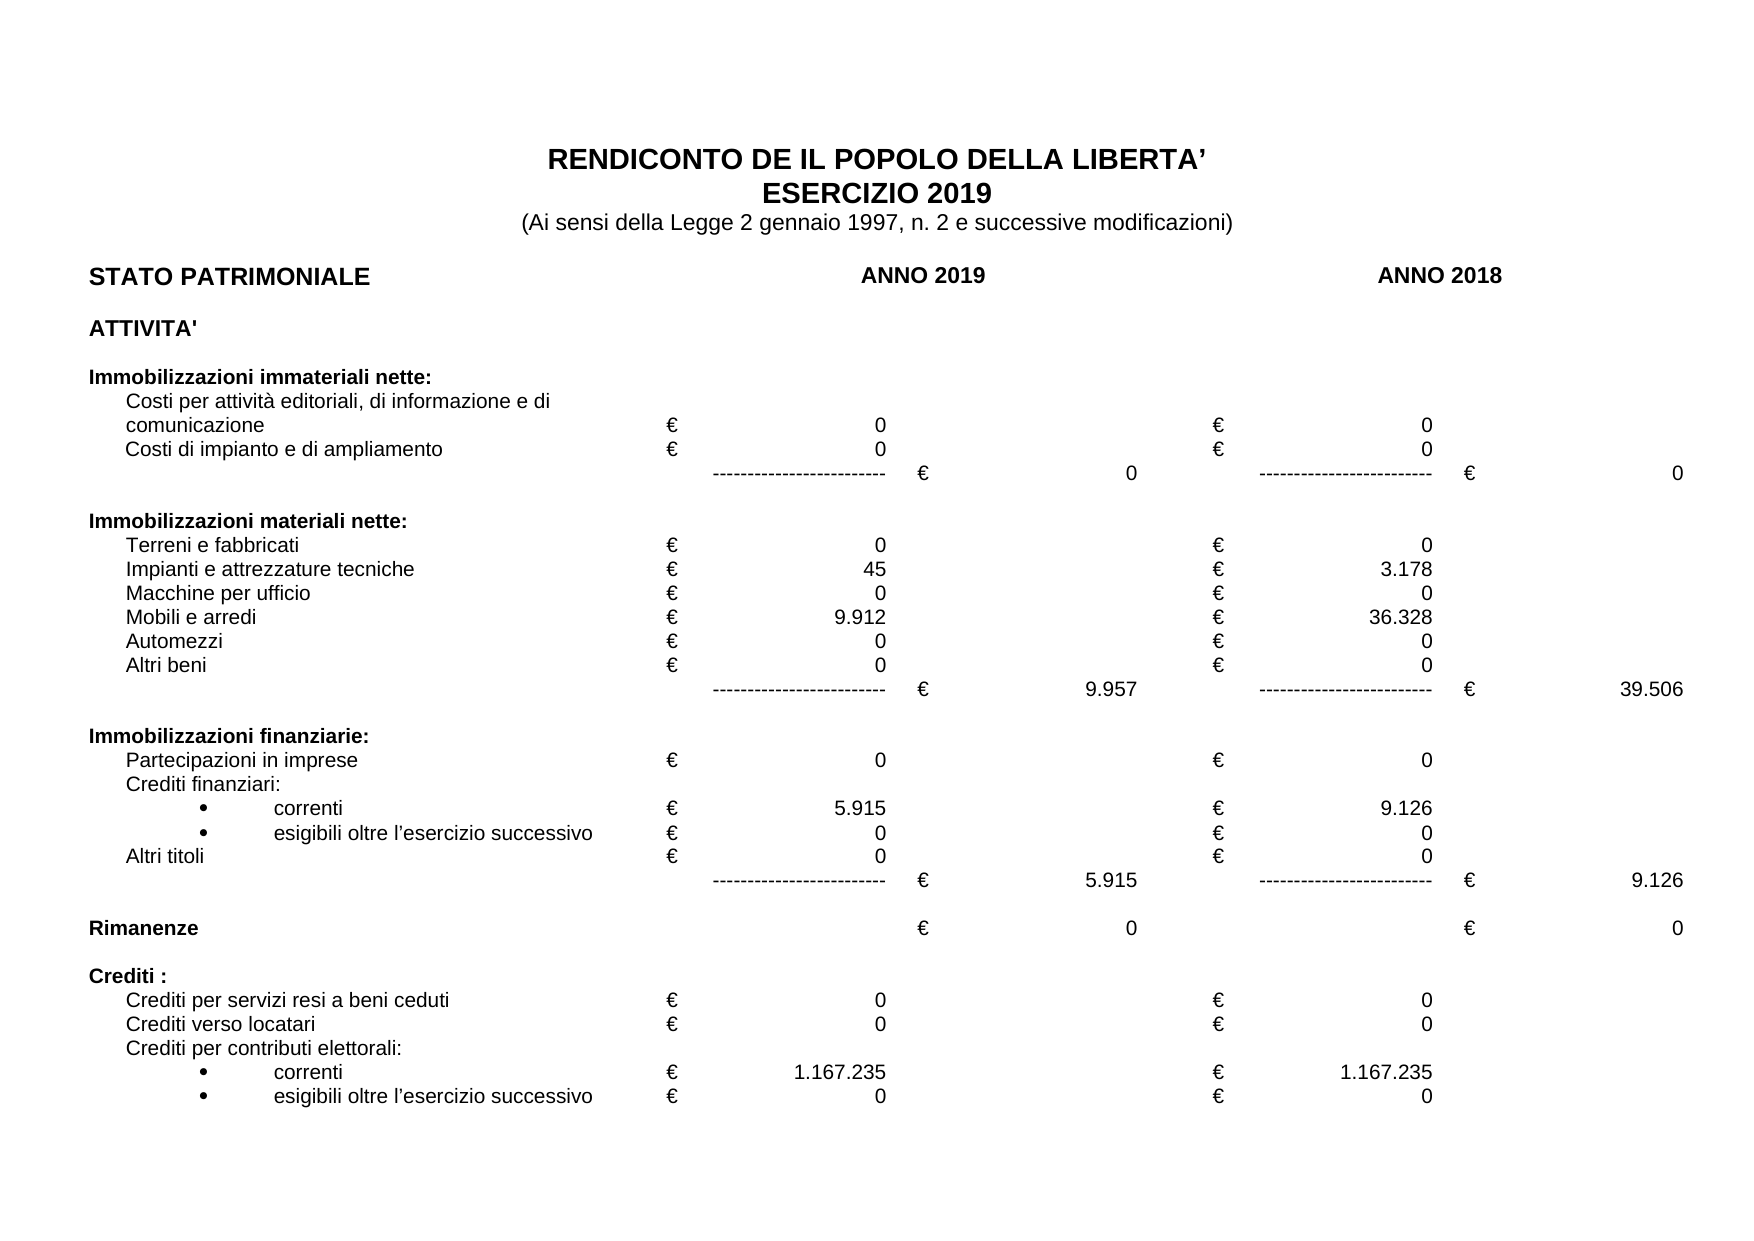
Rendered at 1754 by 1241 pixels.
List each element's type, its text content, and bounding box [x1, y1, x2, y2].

table_cell [1499, 964, 1691, 988]
table_cell [1440, 988, 1499, 1012]
table_cell [1144, 291, 1189, 315]
table_cell [1440, 748, 1499, 772]
table_cell [642, 940, 701, 964]
table_cell [701, 341, 893, 365]
table_cell [1499, 341, 1691, 365]
table_cell [701, 291, 893, 315]
table_cell [893, 820, 952, 844]
table_cell [81, 700, 642, 724]
table_cell Crediti finanziari: [81, 772, 642, 796]
table_cell [893, 748, 952, 772]
table_cell ------------------------- [701, 461, 893, 485]
table_cell [81, 892, 642, 916]
table_cell Immobilizzazioni finanziarie: [81, 724, 642, 748]
table_cell 0 [701, 581, 893, 604]
table_cell [1440, 796, 1499, 820]
table_cell [1144, 629, 1189, 652]
table_cell [1440, 315, 1499, 341]
table_cell [953, 1036, 1144, 1060]
table_cell [1144, 940, 1189, 964]
table_cell [1144, 1036, 1189, 1060]
table_cell [1499, 291, 1691, 315]
table_cell [1144, 365, 1189, 389]
table_cell 0 [1248, 629, 1440, 652]
table_cell [893, 844, 952, 868]
table_cell 0 [701, 533, 893, 557]
table_cell [642, 676, 701, 700]
table_cell 0 [1248, 581, 1440, 604]
table_cell [893, 365, 952, 389]
table_cell 0 [953, 461, 1144, 485]
table_cell [1144, 796, 1189, 820]
table_cell [953, 796, 1144, 820]
table_cell [701, 724, 893, 748]
table_cell [1144, 485, 1189, 509]
table_cell [1499, 796, 1691, 820]
table_cell € [1189, 581, 1248, 604]
table_cell Crediti verso locatari [81, 1012, 642, 1036]
table_cell € [642, 844, 701, 868]
table_cell [953, 365, 1144, 389]
table_cell 1.167.235 [1248, 1060, 1440, 1084]
table_cell [1144, 748, 1189, 772]
table_cell [1499, 844, 1691, 868]
table_cell [953, 724, 1144, 748]
table_cell [953, 389, 1144, 437]
table_cell [81, 291, 642, 315]
table_cell 0 [1248, 653, 1440, 676]
table_cell [1189, 315, 1248, 341]
table_cell [1499, 509, 1691, 533]
table_cell [81, 341, 642, 365]
table_cell [1189, 291, 1248, 315]
table_cell [953, 700, 1144, 724]
table_cell [642, 916, 701, 940]
table_cell [893, 724, 952, 748]
table_cell € [642, 988, 701, 1012]
table_cell € [1189, 988, 1248, 1012]
table_header ANNO 2018 [1189, 262, 1691, 291]
table_cell 0 [701, 820, 893, 844]
table_cell [1248, 291, 1440, 315]
table_cell € [642, 1084, 701, 1108]
table_cell [1499, 748, 1691, 772]
table_cell [1440, 1060, 1499, 1084]
table_cell [1189, 509, 1248, 533]
table_cell 0 [1248, 389, 1440, 437]
table_cell [1144, 581, 1189, 604]
table_cell [1499, 653, 1691, 676]
table_cell [953, 557, 1144, 581]
table_cell Automezzi [81, 629, 642, 652]
table_cell [1189, 1036, 1248, 1060]
table_cell [1144, 557, 1189, 581]
table_cell € [1189, 1012, 1248, 1036]
table_cell [1189, 461, 1248, 485]
table_cell [893, 700, 952, 724]
table_cell [1499, 700, 1691, 724]
table_cell € [1189, 605, 1248, 628]
table_cell ATTIVITA' [81, 315, 642, 341]
table_cell [953, 341, 1144, 365]
table_cell [642, 365, 701, 389]
table_cell [1440, 1036, 1499, 1060]
table_cell [1499, 892, 1691, 916]
table_cell [1144, 533, 1189, 557]
table_cell [642, 461, 701, 485]
table_cell € [1440, 868, 1499, 892]
table_cell € [642, 629, 701, 652]
table_cell [1248, 964, 1440, 988]
table_cell € [893, 461, 952, 485]
table_cell [1144, 700, 1189, 724]
table_cell 0 [1248, 1012, 1440, 1036]
table_cell [1440, 509, 1499, 533]
table_cell [953, 653, 1144, 676]
table_cell [1499, 437, 1691, 461]
table_cell [1144, 509, 1189, 533]
table_cell Partecipazioni in imprese [81, 748, 642, 772]
table_cell [953, 940, 1144, 964]
table_cell [1440, 557, 1499, 581]
table_cell € [642, 437, 701, 461]
table_cell [953, 581, 1144, 604]
table_cell esigibili oltre l’esercizio successivo [81, 820, 642, 844]
table_cell ------------------------- [1248, 868, 1440, 892]
table_cell [1440, 820, 1499, 844]
table_cell [701, 940, 893, 964]
table_cell [1248, 940, 1440, 964]
table_cell [1499, 629, 1691, 652]
table_cell € [893, 868, 952, 892]
table_header ANNO 2019 [701, 262, 1144, 291]
table_cell Crediti per contributi elettorali: [81, 1036, 642, 1060]
table_cell 39.506 [1499, 676, 1691, 700]
table_cell [1499, 581, 1691, 604]
table_cell € [1189, 389, 1248, 437]
table_cell [1499, 1060, 1691, 1084]
table_cell [1440, 365, 1499, 389]
table_cell [1144, 653, 1189, 676]
table_cell [1144, 820, 1189, 844]
table_cell [81, 461, 642, 485]
table_cell [1189, 940, 1248, 964]
table_cell 9.957 [953, 676, 1144, 700]
table_cell [1440, 844, 1499, 868]
table_cell [1189, 892, 1248, 916]
subtitle RENDICONTO DE IL POPOLO DELLA LIBERTA’ [89, 142, 1665, 176]
table_cell 0 [1499, 461, 1691, 485]
table_cell [701, 892, 893, 916]
table_cell [1248, 892, 1440, 916]
table_cell Costi di impianto e di ampliamento [81, 437, 642, 461]
table_cell [1248, 1036, 1440, 1060]
table_cell [642, 772, 701, 796]
table_cell [1144, 868, 1189, 892]
table_cell [1440, 605, 1499, 628]
table_cell [893, 341, 952, 365]
table_cell € [1189, 629, 1248, 652]
table_cell Terreni e fabbricati [81, 533, 642, 557]
table_cell [642, 964, 701, 988]
table_cell € [893, 676, 952, 700]
table_cell [1440, 964, 1499, 988]
table_cell Mobili e arredi [81, 605, 642, 628]
table_cell € [642, 389, 701, 437]
table_cell [953, 772, 1144, 796]
table_cell [1144, 437, 1189, 461]
table_cell [893, 1036, 952, 1060]
table_cell [893, 1012, 952, 1036]
table_cell 0 [1248, 1084, 1440, 1108]
table_cell [1499, 533, 1691, 557]
table_cell [1499, 389, 1691, 437]
table_cell [642, 291, 701, 315]
table_cell [1248, 509, 1440, 533]
table_cell esigibili oltre l’esercizio successivo [81, 1084, 642, 1108]
table_cell [893, 509, 952, 533]
table_cell ------------------------- [701, 868, 893, 892]
table_cell [701, 700, 893, 724]
table_cell correnti [81, 796, 642, 820]
table_cell [1144, 724, 1189, 748]
table_cell [81, 868, 642, 892]
table_cell € [1440, 676, 1499, 700]
table_cell € [642, 605, 701, 628]
table_cell [1248, 916, 1440, 940]
table_cell [953, 892, 1144, 916]
table_cell [1440, 437, 1499, 461]
table_cell 45 [701, 557, 893, 581]
table_cell [81, 485, 642, 509]
table_cell 3.178 [1248, 557, 1440, 581]
table_cell € [642, 533, 701, 557]
table_cell [1189, 485, 1248, 509]
table_cell [893, 437, 952, 461]
table_cell € [642, 796, 701, 820]
table_cell [642, 724, 701, 748]
table_cell [893, 581, 952, 604]
table_cell ------------------------- [1248, 676, 1440, 700]
table_cell [953, 820, 1144, 844]
table_cell 0 [1499, 916, 1691, 940]
table_cell [953, 1012, 1144, 1036]
table_cell [1189, 724, 1248, 748]
table_cell Immobilizzazioni immateriali nette: [81, 365, 642, 389]
table_cell [953, 437, 1144, 461]
table_cell [1440, 629, 1499, 652]
table_cell [1499, 557, 1691, 581]
table_cell [1189, 700, 1248, 724]
table_cell [893, 1060, 952, 1084]
table_cell [953, 844, 1144, 868]
table_cell [1499, 988, 1691, 1012]
table_cell € [1189, 437, 1248, 461]
table_cell 0 [701, 629, 893, 652]
table_cell [1499, 772, 1691, 796]
table_cell [81, 940, 642, 964]
table_cell [1189, 341, 1248, 365]
table_cell [701, 315, 893, 341]
table_cell [1144, 916, 1189, 940]
table_cell [1440, 1084, 1499, 1108]
table_cell [1440, 724, 1499, 748]
table_cell 0 [1248, 820, 1440, 844]
table_cell [642, 700, 701, 724]
text (Ai sensi della Legge 2 gennaio 1997, n. 2 e successive modificazioni) [89, 209, 1665, 236]
table_cell € [642, 748, 701, 772]
table_cell [953, 533, 1144, 557]
table_cell [953, 509, 1144, 533]
table_cell € [1189, 557, 1248, 581]
table_cell [1440, 653, 1499, 676]
table_cell [1440, 1012, 1499, 1036]
table_cell € [893, 916, 952, 940]
table_cell [701, 485, 893, 509]
table_cell 0 [1248, 437, 1440, 461]
table_cell Crediti per servizi resi a beni ceduti [81, 988, 642, 1012]
table_cell [953, 291, 1144, 315]
table_cell Costi per attività editoriali, di informazione e di comunicazione [81, 389, 642, 437]
table_cell [953, 748, 1144, 772]
table_cell 0 [701, 653, 893, 676]
table_cell [701, 509, 893, 533]
table_cell Crediti : [81, 964, 642, 988]
table_cell [953, 485, 1144, 509]
table_cell [893, 940, 952, 964]
table_cell [1440, 533, 1499, 557]
table_cell [1144, 988, 1189, 1012]
table_cell [1189, 772, 1248, 796]
table_cell 5.915 [701, 796, 893, 820]
table_cell [1144, 1060, 1189, 1084]
table_cell € [1189, 844, 1248, 868]
table_cell € [642, 1012, 701, 1036]
table_cell [893, 389, 952, 437]
table_cell [1144, 964, 1189, 988]
table_cell [1440, 700, 1499, 724]
table_cell [953, 1084, 1144, 1108]
table_cell [1499, 365, 1691, 389]
table_cell [81, 676, 642, 700]
table_header [642, 262, 701, 291]
table_cell [1440, 772, 1499, 796]
table_cell [893, 485, 952, 509]
table_cell 0 [1248, 844, 1440, 868]
table_cell € [1440, 916, 1499, 940]
table_cell Macchine per ufficio [81, 581, 642, 604]
table_cell [893, 533, 952, 557]
table_cell [1189, 868, 1248, 892]
table_cell Immobilizzazioni materiali nette: [81, 509, 642, 533]
table_cell [1144, 389, 1189, 437]
table_cell [1248, 700, 1440, 724]
table_cell 0 [701, 389, 893, 437]
table_cell € [1189, 796, 1248, 820]
table_cell [1499, 1036, 1691, 1060]
table_cell [893, 988, 952, 1012]
table_cell [1499, 1012, 1691, 1036]
table_cell 0 [701, 748, 893, 772]
table_cell 0 [953, 916, 1144, 940]
table_cell [1499, 940, 1691, 964]
table_cell [642, 892, 701, 916]
table_cell [1248, 365, 1440, 389]
table_cell [701, 365, 893, 389]
table_cell [701, 964, 893, 988]
table_cell Impianti e attrezzature tecniche [81, 557, 642, 581]
table_cell ------------------------- [1248, 461, 1440, 485]
table_cell [1499, 1084, 1691, 1108]
table_cell 9.912 [701, 605, 893, 628]
table_cell [953, 315, 1144, 341]
table_cell 9.126 [1499, 868, 1691, 892]
table_cell 0 [1248, 748, 1440, 772]
table_cell 0 [1248, 988, 1440, 1012]
table_cell [642, 315, 701, 341]
table_cell € [1189, 653, 1248, 676]
table_header [1144, 262, 1189, 291]
table_cell [1248, 485, 1440, 509]
subtitle ESERCIZIO 2019 [89, 176, 1665, 209]
table_cell 9.126 [1248, 796, 1440, 820]
table_cell ------------------------- [701, 676, 893, 700]
table_cell 5.915 [953, 868, 1144, 892]
table_cell [893, 605, 952, 628]
table_cell [701, 916, 893, 940]
table_cell [1248, 341, 1440, 365]
table_cell [893, 557, 952, 581]
table_cell [1440, 940, 1499, 964]
table_cell [1499, 315, 1691, 341]
table_cell [893, 892, 952, 916]
table_cell Altri beni [81, 653, 642, 676]
table_cell [1144, 1084, 1189, 1108]
table_cell € [642, 1060, 701, 1084]
table_cell € [642, 557, 701, 581]
table_cell [1499, 605, 1691, 628]
table_cell [1144, 341, 1189, 365]
table_cell € [642, 653, 701, 676]
table_cell 0 [701, 1084, 893, 1108]
table_cell [893, 772, 952, 796]
table_cell [893, 315, 952, 341]
table_cell [953, 964, 1144, 988]
table_cell [1440, 581, 1499, 604]
table_cell [893, 796, 952, 820]
table_cell [1440, 892, 1499, 916]
table_cell 0 [701, 1012, 893, 1036]
table_cell [1499, 820, 1691, 844]
table_header STATO PATRIMONIALE [81, 262, 642, 291]
table_cell [893, 964, 952, 988]
table_cell Rimanenze [81, 916, 642, 940]
table_cell € [1440, 461, 1499, 485]
table_cell [1499, 724, 1691, 748]
table_cell 0 [1248, 533, 1440, 557]
table_cell € [1189, 533, 1248, 557]
table_cell [1189, 676, 1248, 700]
table_cell [953, 988, 1144, 1012]
table_cell € [642, 581, 701, 604]
table_cell € [1189, 1060, 1248, 1084]
table_cell 0 [701, 437, 893, 461]
table_cell [1248, 315, 1440, 341]
table_cell [893, 291, 952, 315]
table_cell [1440, 389, 1499, 437]
table_cell [1499, 485, 1691, 509]
table_cell [642, 485, 701, 509]
table_cell [893, 653, 952, 676]
table_cell [642, 868, 701, 892]
table_cell 1.167.235 [701, 1060, 893, 1084]
table_cell correnti [81, 1060, 642, 1084]
table_cell [953, 605, 1144, 628]
table_cell [1144, 461, 1189, 485]
table_cell [1144, 844, 1189, 868]
table_cell [701, 1036, 893, 1060]
table_cell [642, 509, 701, 533]
table_cell [1144, 605, 1189, 628]
table_cell [1189, 964, 1248, 988]
table_cell [1248, 724, 1440, 748]
table_cell [953, 629, 1144, 652]
table_cell [1144, 892, 1189, 916]
table_cell [1440, 485, 1499, 509]
table_cell [953, 1060, 1144, 1084]
table_cell [1248, 772, 1440, 796]
table_cell 0 [701, 988, 893, 1012]
table_cell [1144, 676, 1189, 700]
table_cell [1144, 772, 1189, 796]
table_cell € [1189, 820, 1248, 844]
table_cell [1144, 315, 1189, 341]
table_cell [1440, 291, 1499, 315]
table_cell [701, 772, 893, 796]
table_cell [1189, 365, 1248, 389]
table_cell 36.328 [1248, 605, 1440, 628]
table_cell [642, 1036, 701, 1060]
table_cell [642, 341, 701, 365]
table_cell [1144, 1012, 1189, 1036]
table_cell Altri titoli [81, 844, 642, 868]
table_cell € [1189, 748, 1248, 772]
table_cell [893, 1084, 952, 1108]
table_cell [1440, 341, 1499, 365]
table_cell € [1189, 1084, 1248, 1108]
table_cell [893, 629, 952, 652]
table_cell [1189, 916, 1248, 940]
table_cell € [642, 820, 701, 844]
table_cell 0 [701, 844, 893, 868]
